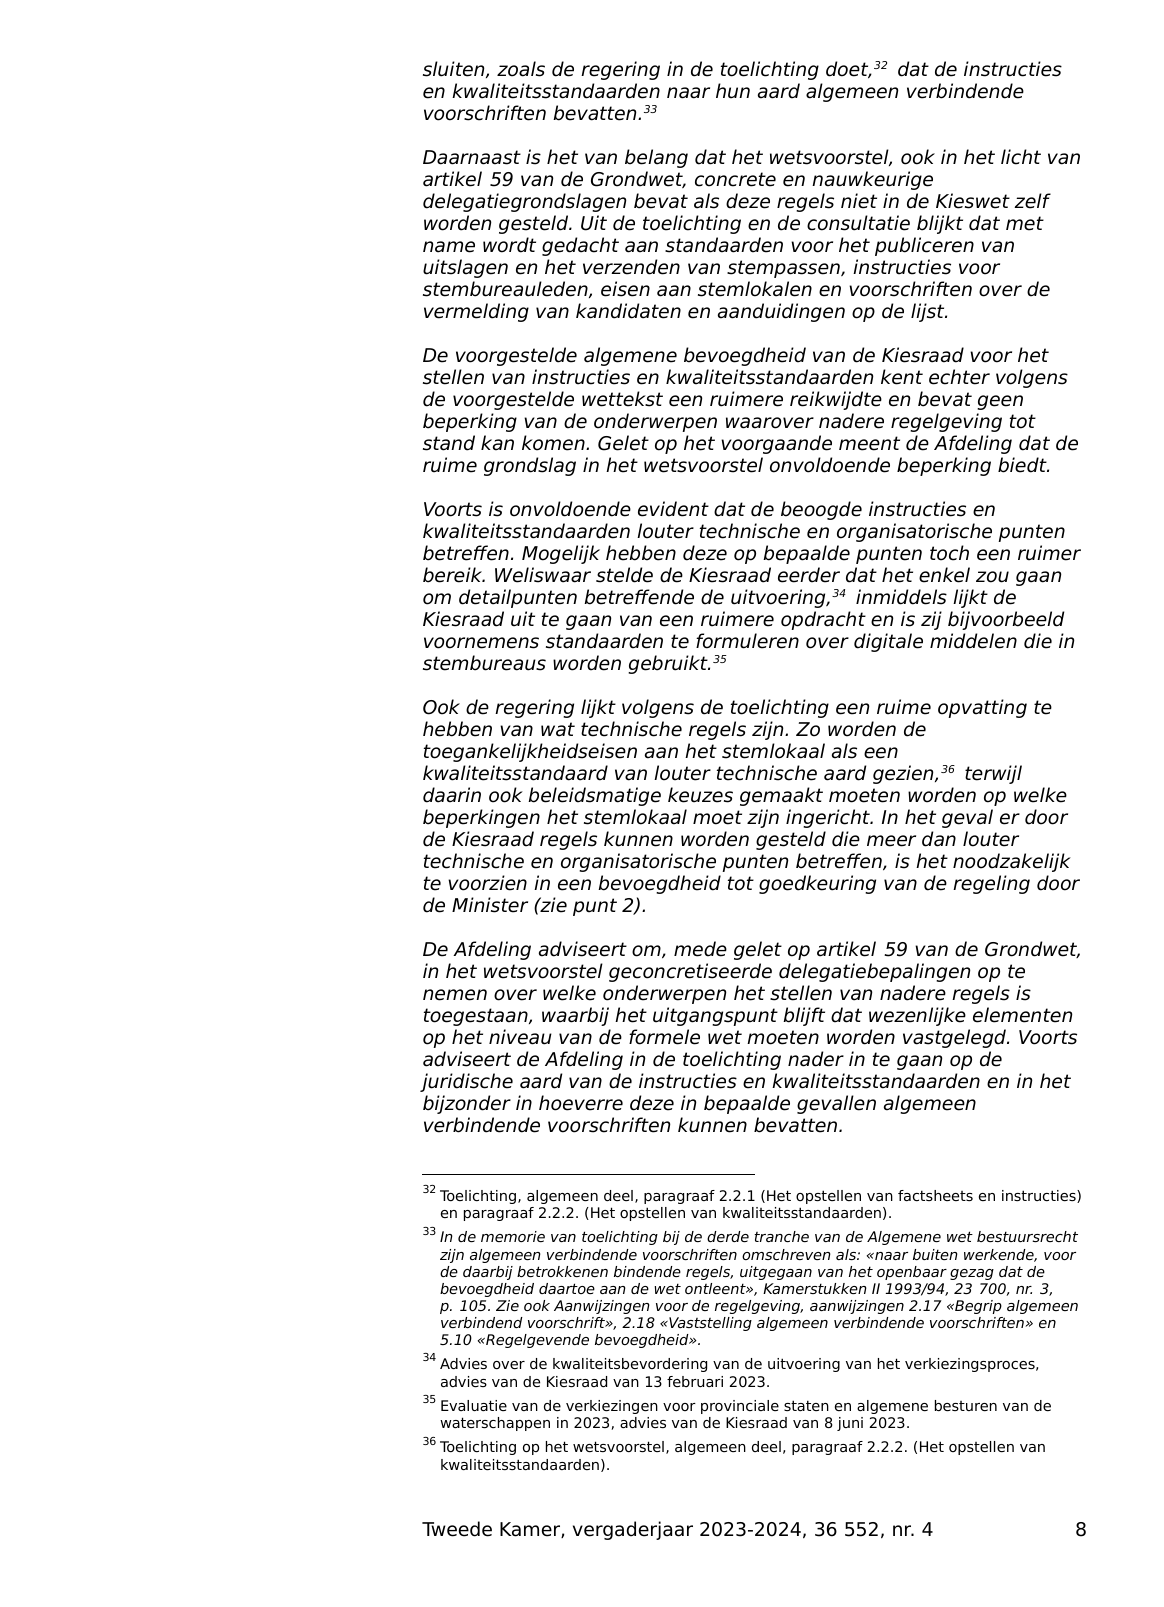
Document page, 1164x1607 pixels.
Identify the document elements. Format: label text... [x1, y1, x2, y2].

text Advies over de kwaliteitsbevordering van de uitvoering van het verkiezingsproces, advies van de Kiesraad van 13 februari 2023. [422, 1352, 1087, 1391]
text Ook de regering lijkt volgens de toelichting een ruime opvatting te hebben van wat technische regels zijn. Zo worden de toegankelijkheidseisen aan het stemlokaal als een kwaliteitsstandaard van louter technische aard gezien, terwijl daarin ook beleidsmatige keuzes gemaakt moeten worden op welke beperkingen het stemlokaal moet zijn ingericht. In het geval er door de Kiesraad regels kunnen worden gesteld die meer dan louter technische en organisatorische punten betreffen, is het noodzakelijk te voorzien in een bevoegdheid tot goedkeuring van de regeling door de Minister (zie punt 2). [422, 697, 1087, 917]
text Daarnaast is het van belang dat het wetsvoorstel, ook in het licht van artikel 59 van de Grondwet, concrete en nauwkeurige delegatiegrondslagen bevat als deze regels niet in de Kieswet zelf worden gesteld. Uit de toelichting en de consultatie blijkt dat met name wordt gedacht aan standaarden voor het publiceren van uitslagen en het verzenden van stempassen, instructies voor stembureauleden, eisen aan stemlokalen en voorschriften over de vermelding van kandidaten en aanduidingen op de lijst. [422, 147, 1087, 323]
text Evaluatie van de verkiezingen voor provinciale staten en algemene besturen van de waterschappen in 2023, advies van de Kiesraad van 8 juni 2023. [422, 1393, 1087, 1432]
text Toelichting, algemeen deel, paragraaf 2.2.1 (Het opstellen van factsheets en instructies) en paragraaf 2.2.2. (Het opstellen van kwaliteitsstandaarden). [422, 1183, 1087, 1222]
text De Afdeling adviseert om, mede gelet op artikel 59 van de Grondwet, in het wetsvoorstel geconcretiseerde delegatiebepalingen op te nemen over welke onderwerpen het stellen van nadere regels is toegestaan, waarbij het uitgangspunt blijft dat wezenlijke elementen op het niveau van de formele wet moeten worden vastgelegd. Voorts adviseert de Afdeling in de toelichting nader in te gaan op de juridische aard van de instructies en kwaliteitsstandaarden en in het bijzonder in hoeverre deze in bepaalde gevallen algemeen verbindende voorschriften kunnen bevatten. [422, 939, 1087, 1137]
text Voorts is onvoldoende evident dat de beoogde instructies en kwaliteitsstandaarden louter technische en organisatorische punten betreffen. Mogelijk hebben deze op bepaalde punten toch een ruimer bereik. Weliswaar stelde de Kiesraad eerder dat het enkel zou gaan om detailpunten betreffende de uitvoering, inmiddels lijkt de Kiesraad uit te gaan van een ruimere opdracht en is zij bijvoorbeeld voornemens standaarden te formuleren over digitale middelen die in stembureaus worden gebruikt. [422, 499, 1087, 675]
text Toelichting op het wetsvoorstel, algemeen deel, paragraaf 2.2.2. (Het opstellen van kwaliteitsstandaarden). [422, 1435, 1087, 1474]
text In de memorie van toelichting bij de derde tranche van de Algemene wet bestuursrecht zijn algemeen verbindende voorschriften omschreven als: «naar buiten werkende, voor de daarbij betrokkenen bindende regels, uitgegaan van het openbaar gezag dat de bevoegdheid daartoe aan de wet ontleent», Kamerstukken II 1993/94, 23 700, nr. 3, p. 105. Zie ook Aanwijzingen voor de regelgeving, aanwijzingen 2.17 «Begrip algemeen verbindend voorschrift», 2.18 «Vaststelling algemeen verbindende voorschriften» en 5.10 «Regelgevende bevoegdheid». [422, 1225, 1087, 1349]
text De voorgestelde algemene bevoegdheid van de Kiesraad voor het stellen van instructies en kwaliteitsstandaarden kent echter volgens de voorgestelde wettekst een ruimere reikwijdte en bevat geen beperking van de onderwerpen waarover nadere regelgeving tot stand kan komen. Gelet op het voorgaande meent de Afdeling dat de ruime grondslag in het wetsvoorstel onvoldoende beperking biedt. [422, 345, 1087, 477]
text sluiten, zoals de regering in de toelichting doet, dat de instructies en kwaliteitsstandaarden naar hun aard algemeen verbindende voorschriften bevatten. [422, 59, 1087, 125]
